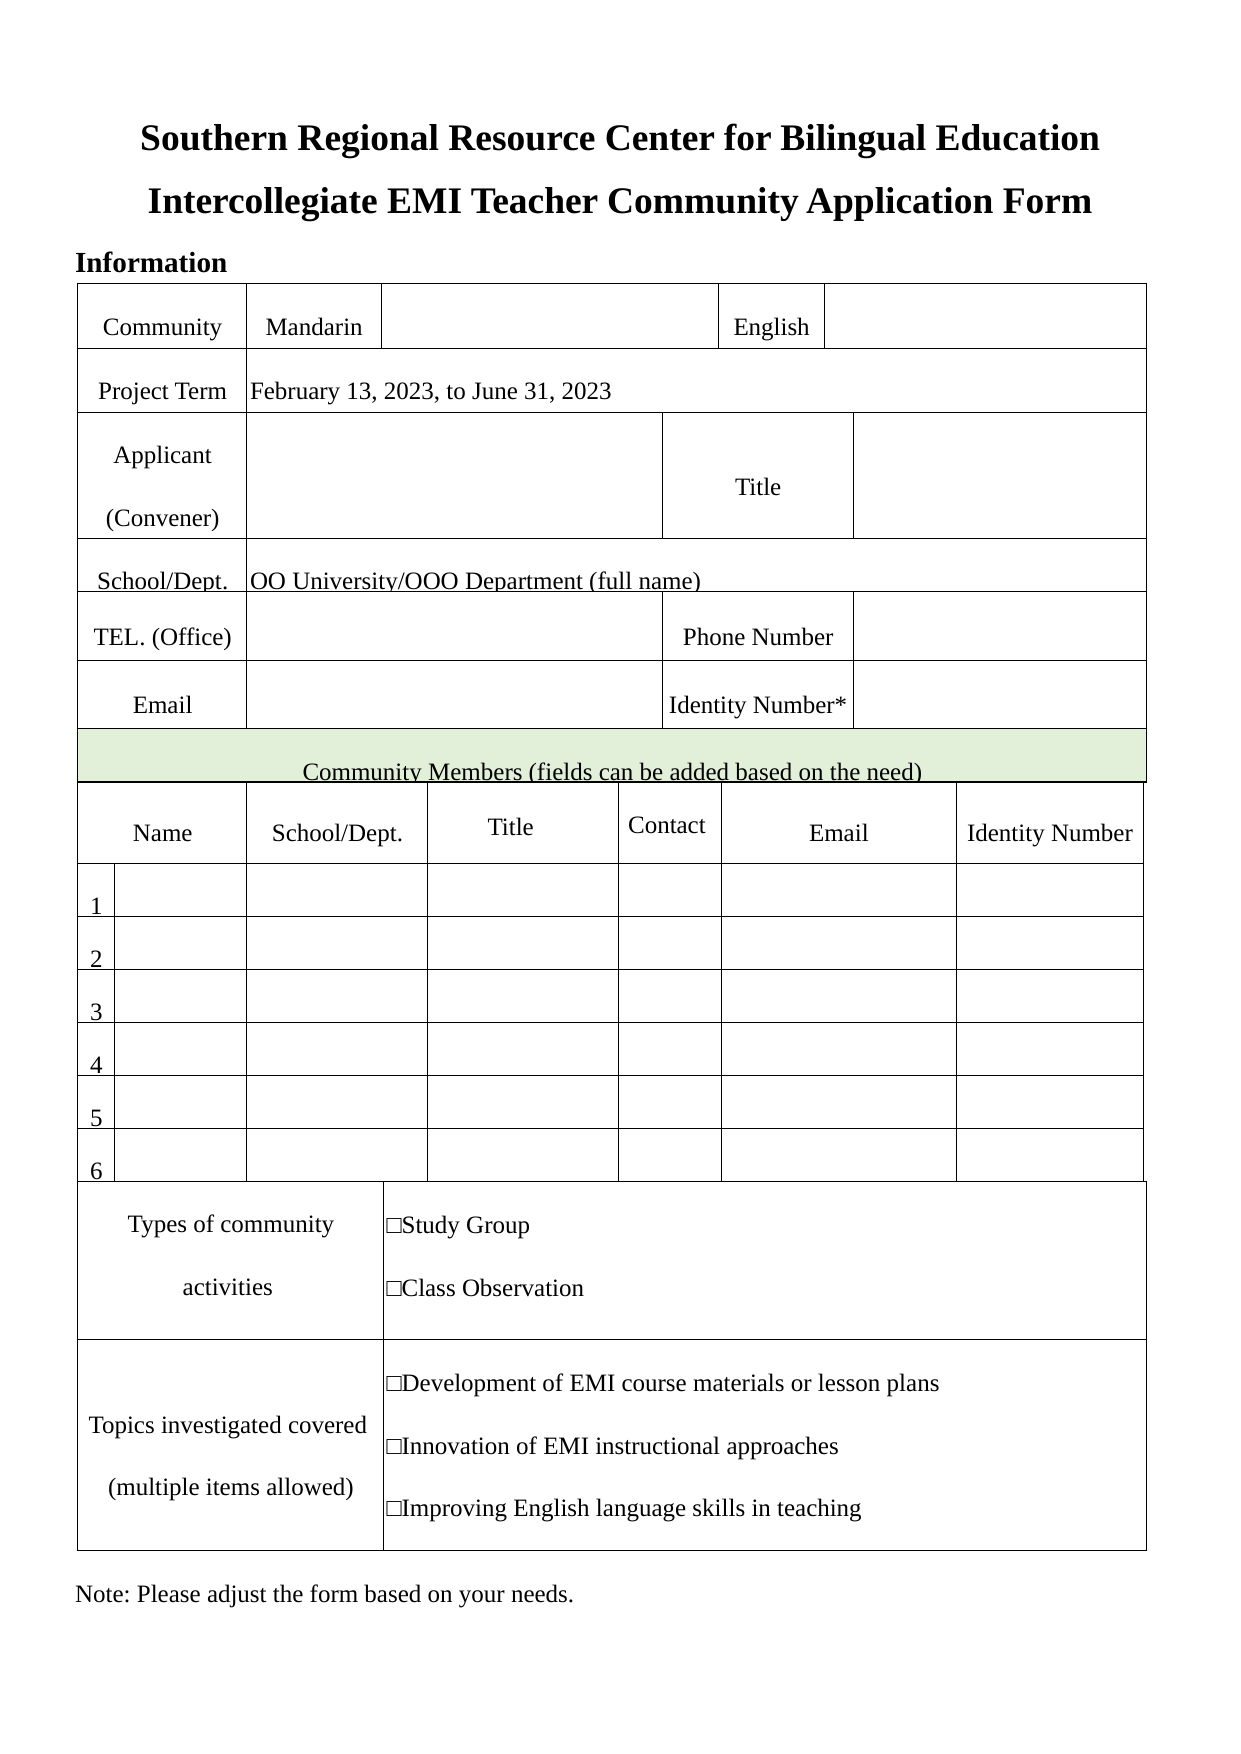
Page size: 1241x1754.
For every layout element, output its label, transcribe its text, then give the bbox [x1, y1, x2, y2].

table_cell [247, 1129, 427, 1181]
table_cell Types of community activities (multiple items allowed) [78, 1182, 383, 1339]
table_cell [619, 1023, 721, 1075]
table_header [382, 284, 718, 348]
table_cell [854, 413, 1146, 538]
table_cell [957, 864, 1143, 916]
table_cell [247, 413, 662, 538]
table_cell [854, 661, 1146, 728]
table_cell [619, 970, 721, 1022]
table_cell [247, 864, 427, 916]
table_cell Email [722, 783, 956, 862]
table_cell [115, 970, 246, 1022]
table_cell February 13, 2023, to June 31, 2023 [247, 349, 1146, 412]
table_cell [957, 1076, 1143, 1128]
table_cell [854, 592, 1146, 660]
table_header English [719, 284, 824, 348]
table_cell [428, 1129, 618, 1181]
table_cell □Study Group □Class Observation □Forum □Workshop □Teaching Demonstration □Others____________________________________ [384, 1182, 1146, 1339]
table_cell [115, 864, 246, 916]
table_cell Contact Number [619, 783, 721, 862]
table_cell [619, 864, 721, 916]
text Note: Please adjust the form based on your needs. [75, 1551, 1165, 1614]
text Southern Regional Resource Center for Bilingual Education [75, 96, 1165, 158]
table_cell 3 [78, 970, 114, 1022]
table_cell [115, 1076, 246, 1128]
table_cell School/Dept. [247, 783, 427, 862]
table_cell [428, 1076, 618, 1128]
table_cell [247, 970, 427, 1022]
table_cell [247, 1023, 427, 1075]
table_cell [957, 970, 1143, 1022]
table_header Mandarin (if there is) [247, 284, 381, 348]
table_cell Topics investigated covered (multiple items allowed) [78, 1340, 383, 1550]
table_cell [619, 1076, 721, 1128]
table_cell School/Dept. [78, 539, 246, 591]
table_cell OO University/OOO Department (full name) [247, 539, 1146, 591]
table_cell [428, 864, 618, 916]
table_cell 1 [78, 864, 114, 916]
table_cell [722, 970, 956, 1022]
table_cell Title [663, 413, 853, 538]
table_cell [428, 1023, 618, 1075]
table_cell [722, 1023, 956, 1075]
table_cell [428, 970, 618, 1022]
table_header [825, 284, 1146, 348]
table_cell [957, 1023, 1143, 1075]
table_cell [957, 917, 1143, 969]
table_cell Identity Number* [663, 661, 853, 728]
table_cell Identity Number [957, 783, 1143, 862]
table_cell [247, 917, 427, 969]
table_cell [957, 1129, 1143, 1181]
table_cell Email [78, 661, 246, 728]
table_cell Name [78, 783, 246, 862]
table_cell [247, 661, 662, 728]
text Intercollegiate EMI Teacher Community Application Form [75, 158, 1165, 221]
table_cell 2 [78, 917, 114, 969]
table_cell [115, 1129, 246, 1181]
table_cell [115, 917, 246, 969]
table_cell □Development of EMI course materials or lesson plans □Innovation of EMI instructional approaches □Improving English language skills in teaching □Methods or tools for EMI learning effectiveness assessment □EMI class activity design □EMI classroom management skills □How to use technology to support EMI teaching □Other EMI-related issues:______________________________________ [384, 1340, 1146, 1550]
table_cell [722, 917, 956, 969]
table_cell [428, 917, 618, 969]
table_cell Phone Number [663, 592, 853, 660]
table_cell Project Term [78, 349, 246, 412]
table_cell [115, 1023, 246, 1075]
table_cell [247, 592, 662, 660]
table_cell [619, 917, 721, 969]
table_header Community Name [78, 284, 246, 348]
table_cell [722, 864, 956, 916]
table_cell 5 [78, 1076, 114, 1128]
table_cell Applicant (Convener) [78, 413, 246, 538]
table_cell 4 [78, 1023, 114, 1075]
table_cell [619, 1129, 721, 1181]
table_cell Title (specify full-time or part-time) [428, 783, 618, 862]
table_cell Community Members (fields can be added based on the need) [78, 729, 1146, 781]
table_cell [247, 1076, 427, 1128]
table_cell 6 [78, 1129, 114, 1181]
text Information [75, 221, 1165, 283]
table_cell TEL. (Office) [78, 592, 246, 660]
table_cell [722, 1129, 956, 1181]
table_cell [722, 1076, 956, 1128]
